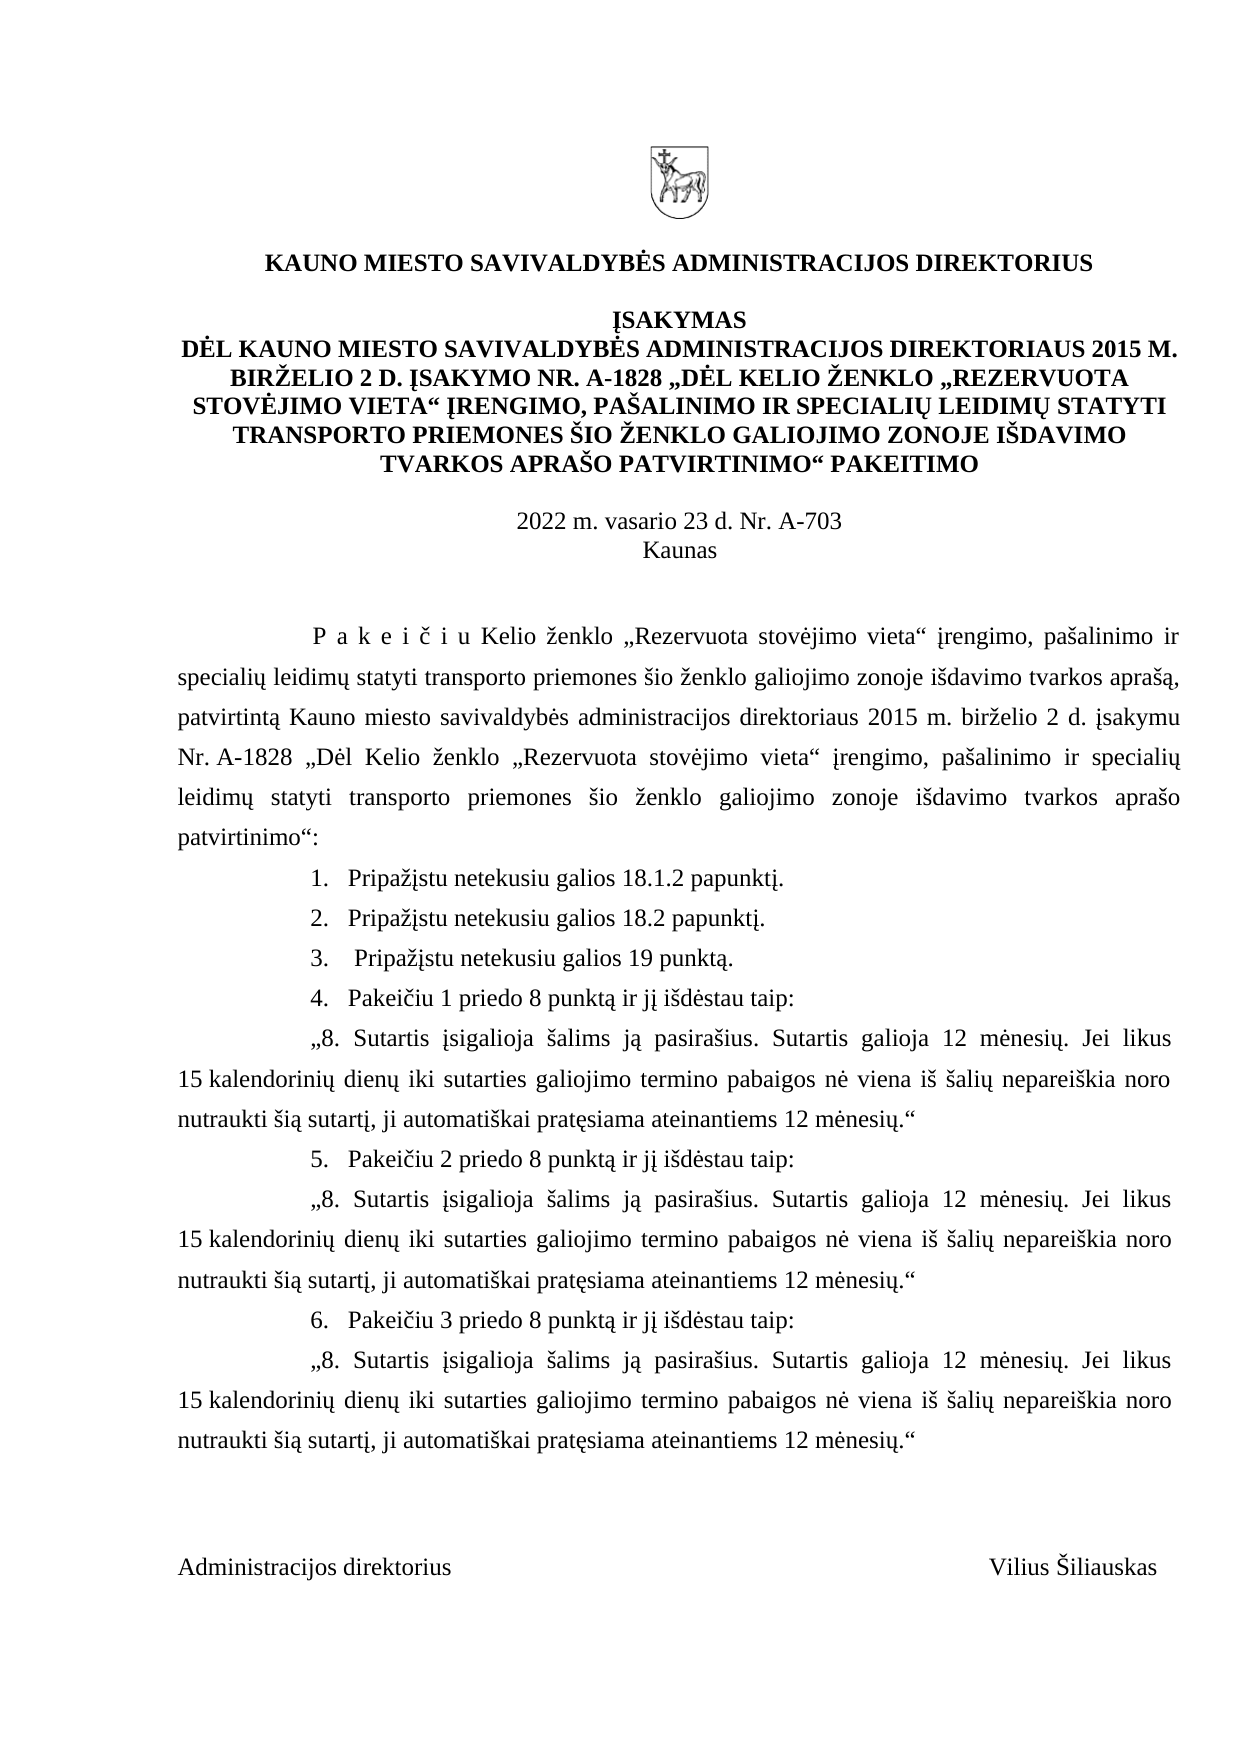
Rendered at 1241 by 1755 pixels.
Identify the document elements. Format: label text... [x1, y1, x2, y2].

text KAUNO MIESTO SAVIVALDYBĖS ADMINISTRACIJOS DIREKTORIUS [177, 248, 1181, 276]
text 5. Pakeičiu 2 priedo 8 punktą ir jį išdėstau taip: [310, 1144, 1172, 1173]
text „8. Sutartis įsigalioja šalims ją pasirašius. Sutartis galioja 12 mėnesių. Jei likus 15 kalendorinių dienų iki sutarties galiojimo termino pabaigos nė viena iš šalių nepareiškia noro nutraukti šią sutartį, ji automatiškai pratęsiama ateinantiems 12 mėnesių.“ [177, 1184, 1172, 1293]
text „8. Sutartis įsigalioja šalims ją pasirašius. Sutartis galioja 12 mėnesių. Jei likus 15 kalendorinių dienų iki sutarties galiojimo termino pabaigos nė viena iš šalių nepareiškia noro nutraukti šią sutartį, ji automatiškai pratęsiama ateinantiems 12 mėnesių.“ [177, 1023, 1172, 1133]
text 2. Pripažįstu netekusiu galios 18.2 papunktį. [310, 903, 1181, 932]
text ĮSAKYMAS [177, 305, 1181, 334]
text „8. Sutartis įsigalioja šalims ją pasirašius. Sutartis galioja 12 mėnesių. Jei likus 15 kalendorinių dienų iki sutarties galiojimo termino pabaigos nė viena iš šalių nepareiškia noro nutraukti šią sutartį, ji automatiškai pratęsiama ateinantiems 12 mėnesių.“ [177, 1345, 1172, 1454]
text P a k e i č i u Kelio ženklo „Rezervuota stovėjimo vieta“ įrengimo, pašalinimo ir specialių leidimų statyti transporto priemones šio ženklo galiojimo zonoje išdavimo tvarkos aprašą, patvirtintą Kauno miesto savivaldybės administracijos direktoriaus 2015 m. birželio 2 d. įsakymu Nr. A-1828 „Dėl Kelio ženklo „Rezervuota stovėjimo vieta“ įrengimo, pašalinimo ir specialių leidimų statyti transporto priemones šio ženklo galiojimo zonoje išdavimo tvarkos aprašo patvirtinimo“: [177, 621, 1181, 851]
text DĖL KAUNO MIESTO SAVIVALDYBĖS ADMINISTRACIJOS DIREKTORIAUS 2015 M. BIRŽELIO 2 D. ĮSAKYMO NR. A-1828 „DĖL KELIO ŽENKLO „REZERVUOTA STOVĖJIMO VIETA“ ĮRENGIMO, PAŠALINIMO IR SPECIALIŲ LEIDIMŲ STATYTI TRANSPORTO PRIEMONES ŠIO ŽENKLO GALIOJIMO ZONOJE IŠDAVIMO TVARKOS APRAŠO PATVIRTINIMO“ PAKEITIMO [178, 334, 1181, 478]
text Kaunas [178, 535, 1181, 564]
text 4. Pakeičiu 1 priedo 8 punktą ir jį išdėstau taip: [310, 983, 1181, 1012]
text Administracijos direktorius Vilius Šiliauskas [177, 1552, 1181, 1581]
text 2022 m. vasario 23 d. Nr. A-703 [177, 506, 1181, 535]
text 3. Pripažįstu netekusiu galios 19 punktą. [310, 943, 1181, 972]
text 6. Pakeičiu 3 priedo 8 punktą ir jį išdėstau taip: [310, 1305, 1172, 1334]
text 1. Pripažįstu netekusiu galios 18.1.2 papunktį. [310, 863, 1181, 891]
